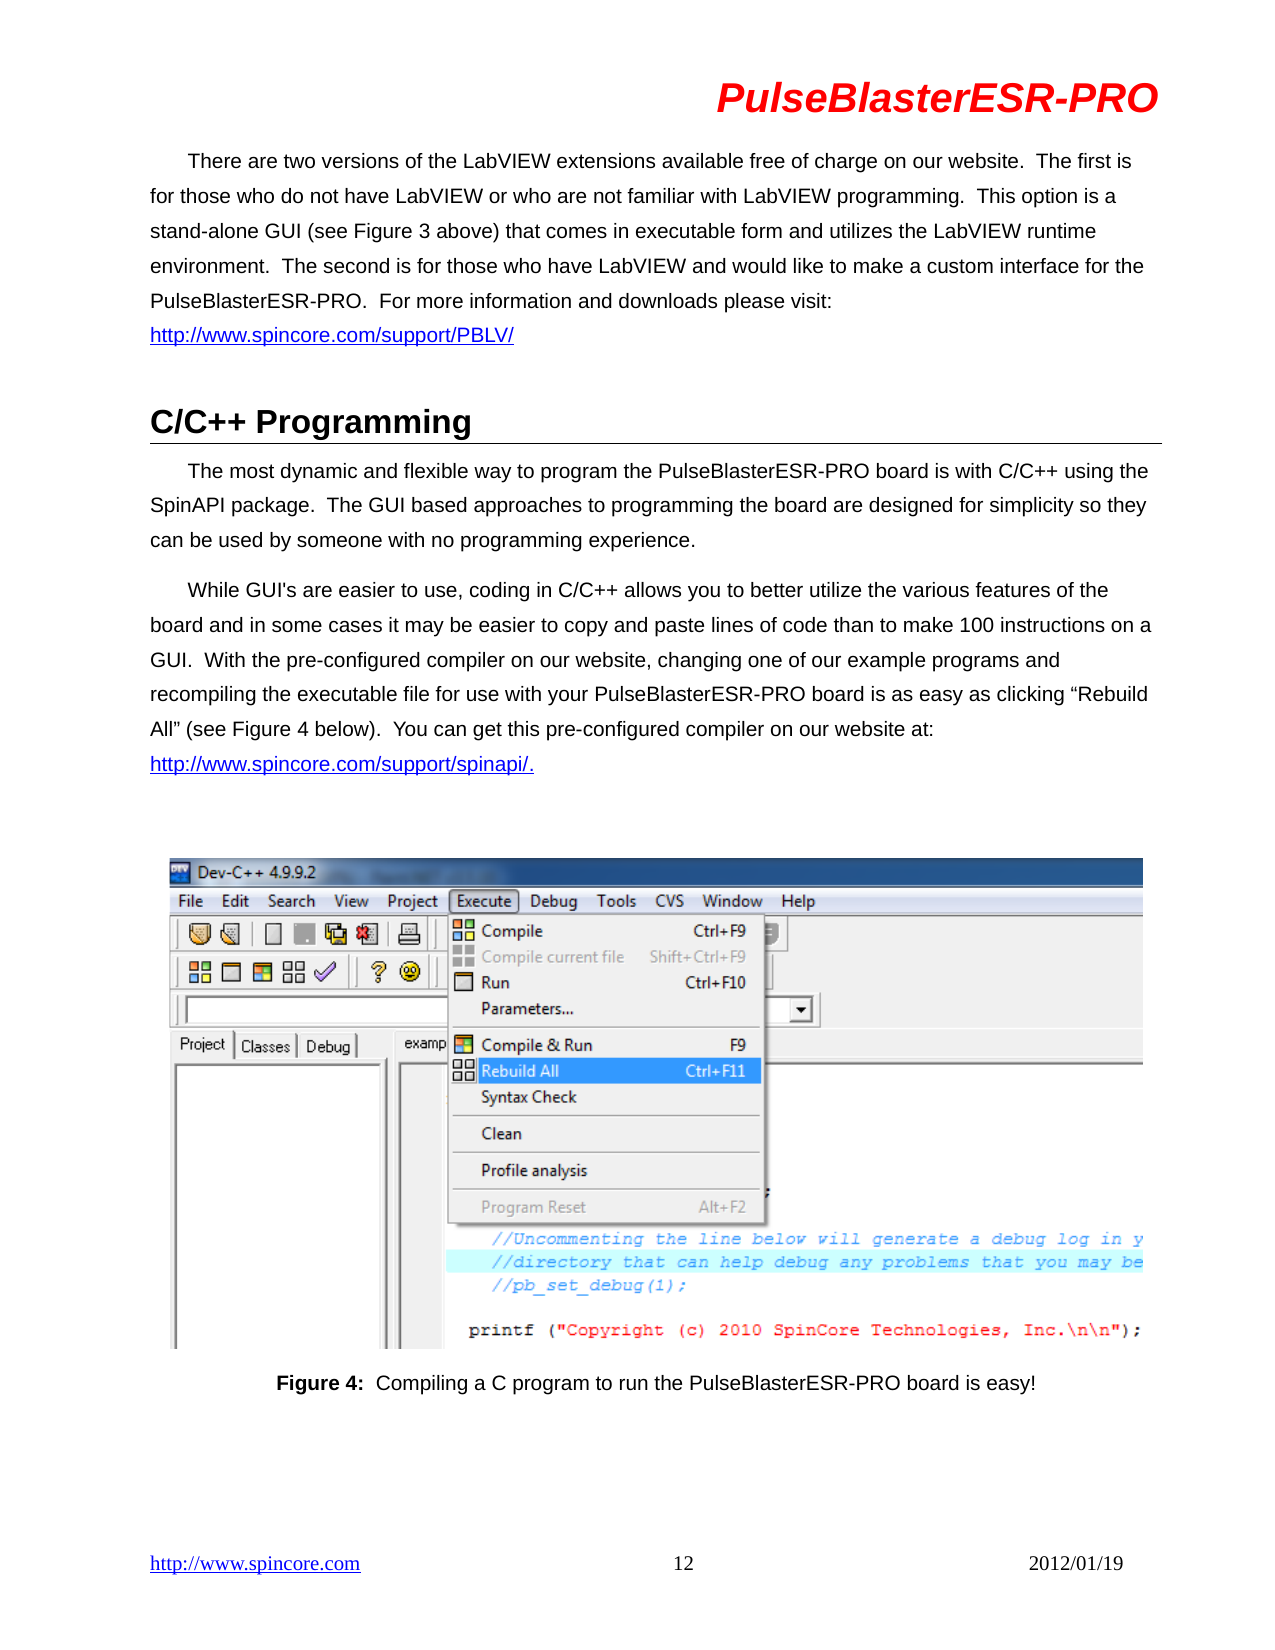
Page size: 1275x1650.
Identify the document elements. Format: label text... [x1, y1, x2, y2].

subtitle The most dynamic and flexible way to program the PulseBlasterESR-PRO board is with C/C++ using the SpinAPI package. The GUI based approaches to programming the board are designed for simplicity so they can be used by someone with no programming experience. [150, 459, 1162, 552]
subtitle C/C++ Programming [150, 404, 1162, 443]
subtitle There are two versions of the LabVIEW extensions available free of charge on our website. The first is for those who do not have LabVIEW or who are not familiar with LabVIEW programming. This option is a stand-alone GUI (see Figure 3 above) that comes in executable form and utilizes the LabVIEW runtime environment. The second is for those who have LabVIEW and would like to make a custom interface for the PulseBlasterESR-PRO. For more information and downloads please visit: http://www.spincore.com/support/PBLV/ [150, 150, 1162, 347]
subtitle While GUI's are easier to use, coding in C/C++ allows you to better utilize the various features of the board and in some cases it may be easier to copy and paste lines of code than to make 100 instructions on a GUI. With the pre-configured compiler on our website, changing one of our example programs and recompiling the executable file for use with your PulseBlasterESR-PRO board is as easy as clicking “Rebuild All” (see Figure 4 below). You can get this pre-configured compiler on our website at: http://www.spincore.com/support/spinapi/. [150, 578, 1162, 776]
picture [169, 858, 1143, 1349]
text Figure 4: Compiling a C program to run the PulseBlasterESR-PRO board is easy! [169, 1371, 1143, 1394]
